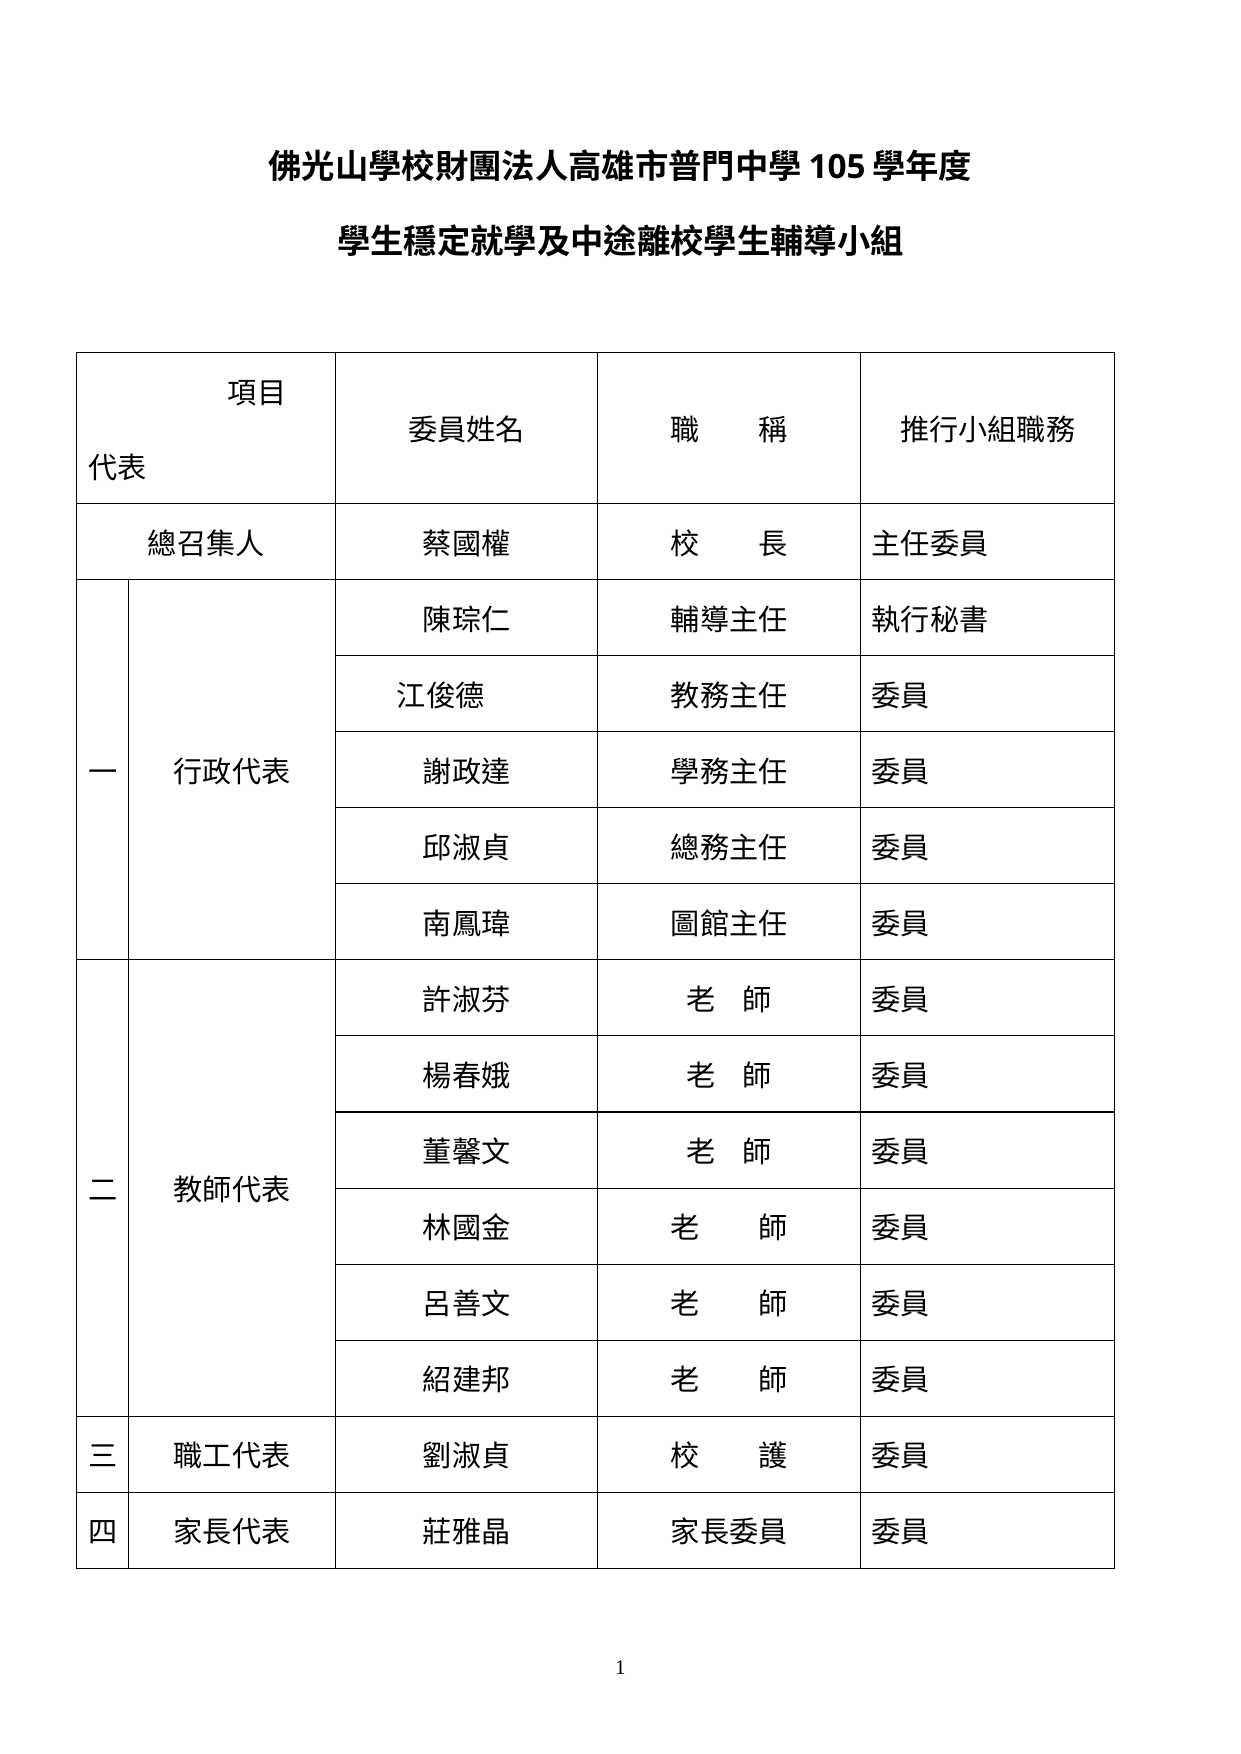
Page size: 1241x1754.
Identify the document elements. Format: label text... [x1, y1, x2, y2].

table_cell 委員 [861, 656, 1114, 731]
table_cell 總召集人 [77, 504, 335, 579]
table_cell 主任委員 [861, 504, 1114, 579]
table_cell 家長代表 [129, 1493, 335, 1568]
table_cell 委員 [861, 1036, 1114, 1111]
table_header 職 稱 [598, 353, 860, 503]
table_cell 老 師 [598, 960, 860, 1035]
table_cell 職工代表 [129, 1417, 335, 1492]
table_cell 林國金 [336, 1189, 597, 1263]
table_cell 校 長 [598, 504, 860, 579]
table_cell 南鳳瑋 [336, 884, 597, 959]
table_cell 教師代表 [129, 960, 335, 1416]
table_cell 委員 [861, 1265, 1114, 1339]
table_cell 邱淑貞 [336, 808, 597, 883]
table_cell 蔡國權 [336, 504, 597, 579]
table_cell 總務主任 [598, 808, 860, 883]
table_cell 董馨文 [336, 1113, 597, 1187]
table_cell 謝政達 [336, 732, 597, 807]
table_cell 紹建邦 [336, 1341, 597, 1416]
table_cell 委員 [861, 808, 1114, 883]
table_cell 許淑芬 [336, 960, 597, 1035]
text 學生穩定就學及中途離校學生輔導小組 [89, 202, 1152, 277]
table_cell 委員 [861, 1189, 1114, 1263]
table_cell 委員 [861, 732, 1114, 807]
table_cell 校 護 [598, 1417, 860, 1492]
table_cell 楊春娥 [336, 1036, 597, 1111]
table_cell 江俊德 [336, 656, 597, 731]
table_cell 委員 [861, 1417, 1114, 1492]
table_cell 四 [77, 1493, 128, 1568]
table_cell 圖館主任 [598, 884, 860, 959]
table_cell 教務主任 [598, 656, 860, 731]
table_cell 委員 [861, 1341, 1114, 1416]
table_cell 一 [77, 580, 128, 959]
table_cell 老 師 [598, 1113, 860, 1187]
table_cell 老 師 [598, 1341, 860, 1416]
table_cell 行政代表 [129, 580, 335, 959]
table_cell 陳琮仁 [336, 580, 597, 655]
table_cell 執行秘書 [861, 580, 1114, 655]
table_cell 老 師 [598, 1036, 860, 1111]
table_cell 莊雅晶 [336, 1493, 597, 1568]
table_cell 委員 [861, 1493, 1114, 1568]
table_header 項目 代表 [77, 353, 335, 503]
table_cell 輔導主任 [598, 580, 860, 655]
table_cell 老 師 [598, 1265, 860, 1339]
table_cell 委員 [861, 1113, 1114, 1187]
table_cell 劉淑貞 [336, 1417, 597, 1492]
table_header 推行小組職務 [861, 353, 1114, 503]
table_cell 家長委員 [598, 1493, 860, 1568]
table_cell 二 [77, 960, 128, 1416]
table_cell 委員 [861, 884, 1114, 959]
table_cell 委員 [861, 960, 1114, 1035]
table_cell 學務主任 [598, 732, 860, 807]
table_header 委員姓名 [336, 353, 597, 503]
table_cell 老 師 [598, 1189, 860, 1263]
table_cell 呂善文 [336, 1265, 597, 1339]
text 佛光山學校財團法人高雄市普門中學105學年度 [89, 127, 1152, 202]
table_cell 三 [77, 1417, 128, 1492]
